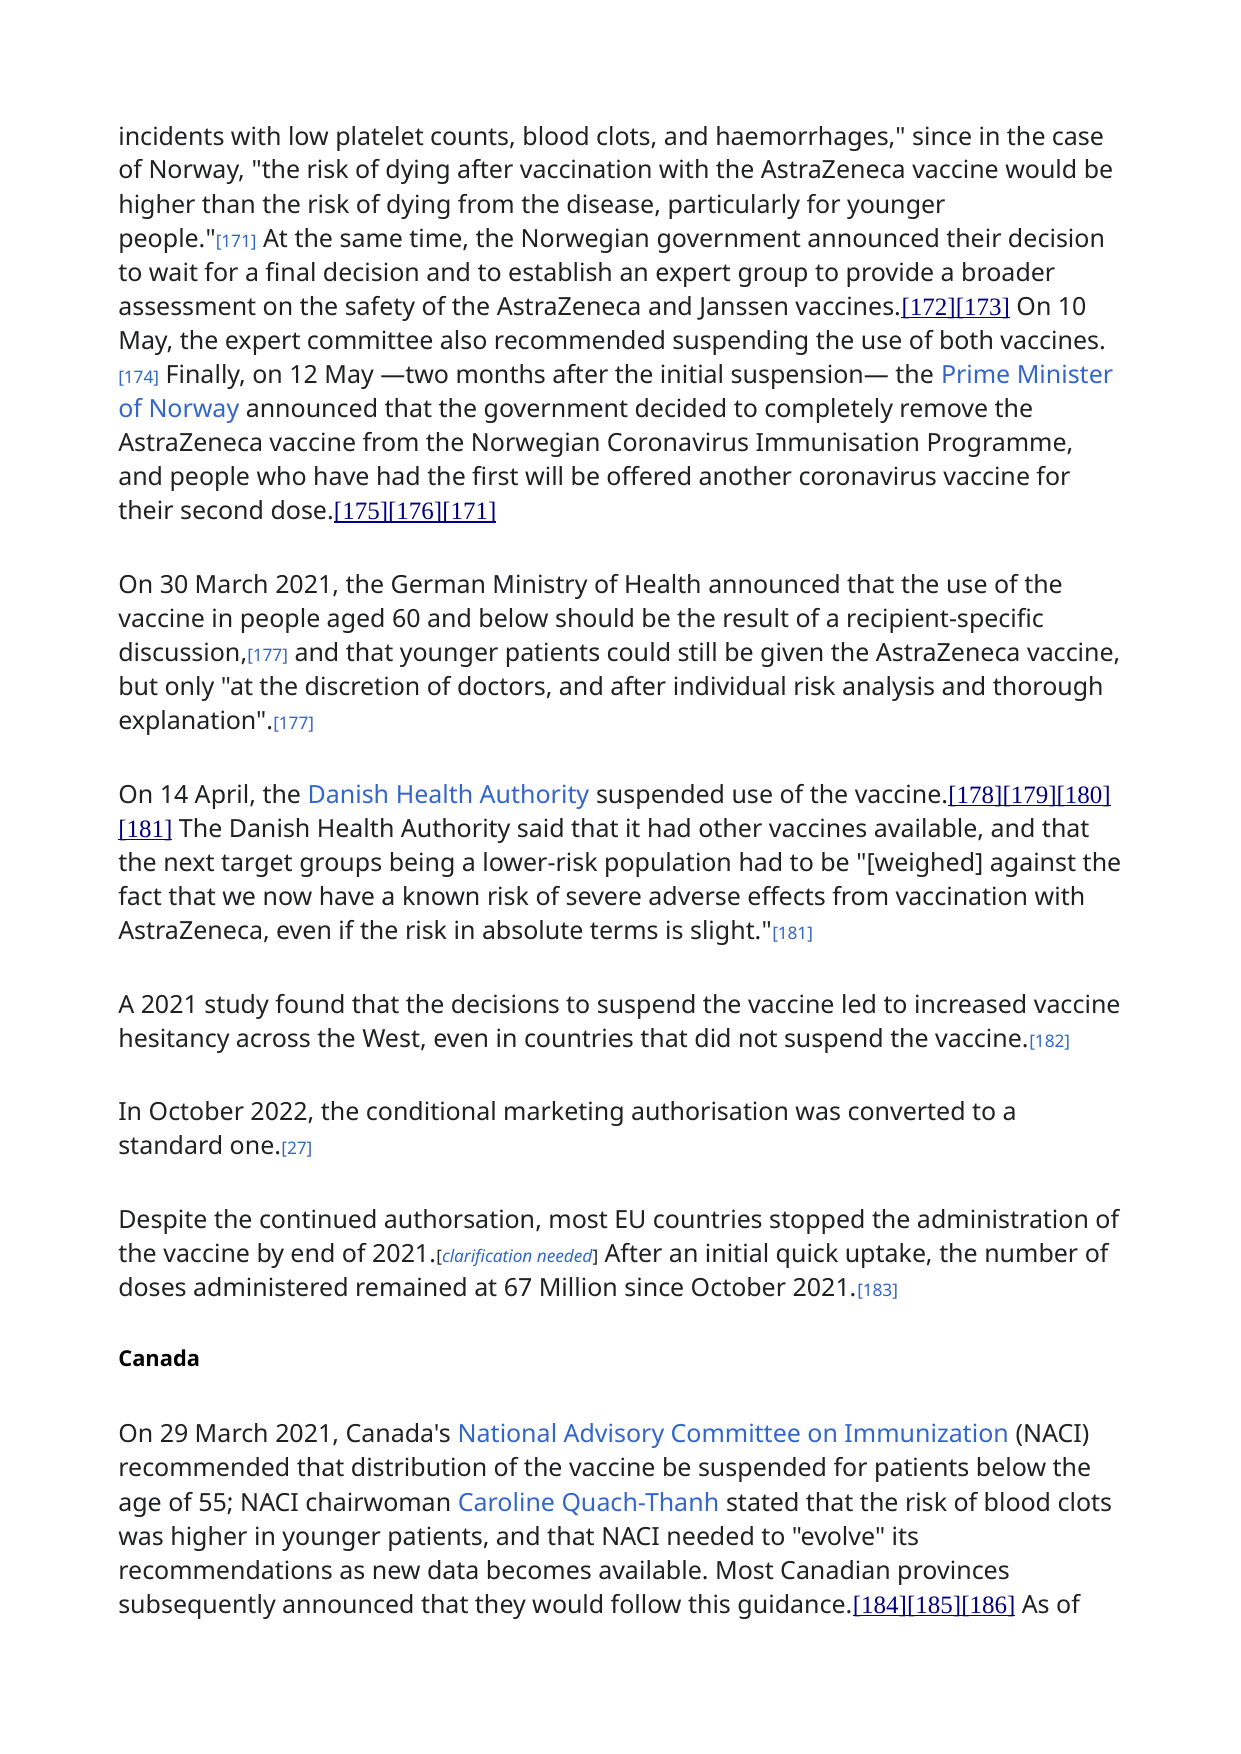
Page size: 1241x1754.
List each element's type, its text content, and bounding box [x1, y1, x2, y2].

text On 29 March 2021, Canada's National Advisory Committee on Immunization (NACI) recommended that distribution of the vaccine be suspended for patients below the age of 55; NACI chairwoman Caroline Quach-Thanh stated that the risk of blood clots was higher in younger patients, and that NACI needed to "evolve" its recommendations as new data becomes available. Most Canadian provinces subsequently announced that they would follow this guidance.[184][185][186] As of [118, 1416, 1122, 1620]
text In October 2022, the conditional marketing authorisation was converted to a standard one.[27] [118, 1094, 1122, 1162]
text On 14 April, the Danish Health Authority suspended use of the vaccine.[178][179][180][181] The Danish Health Authority said that it had other vaccines available, and that the next target groups being a lower-risk population had to be "[weighed] against the fact that we now have a known risk of severe adverse effects from vaccination with AstraZeneca, even if the risk in absolute terms is slight."[181] [118, 776, 1122, 947]
text incidents with low platelet counts, blood clots, and haemorrhages," since in the case of Norway, "the risk of dying after vaccination with the AstraZeneca vaccine would be higher than the risk of dying from the disease, particularly for younger people."[171] At the same time, the Norwegian government announced their decision to wait for a final decision and to establish an expert group to provide a broader assessment on the safety of the AstraZeneca and Janssen vaccines.[172][173] On 10 May, the expert committee also recommended suspending the use of both vaccines.[174] Finally, on 12 May —two months after the initial suspension— the Prime Minister of Norway announced that the government decided to completely remove the AstraZeneca vaccine from the Norwegian Coronavirus Immunisation Programme, and people who have had the first will be offered another coronavirus vaccine for their second dose.[175][176][171] [118, 118, 1122, 527]
text Despite the continued authorsation, most EU countries stopped the administration of the vaccine by end of 2021.[clarification needed] After an initial quick uptake, the number of doses administered remained at 67 Million since October 2021.[183] [118, 1202, 1122, 1304]
text A 2021 study found that the decisions to suspend the vaccine led to increased vaccine hesitancy across the West, even in countries that did not suspend the vaccine.[182] [118, 986, 1122, 1054]
subtitle Canada [118, 1343, 1122, 1373]
text On 30 March 2021, the German Ministry of Health announced that the use of the vaccine in people aged 60 and below should be the result of a recipient-specific discussion,[177] and that younger patients could still be given the AstraZeneca vaccine, but only "at the discretion of doctors, and after individual risk analysis and thorough explanation".[177] [118, 566, 1122, 737]
